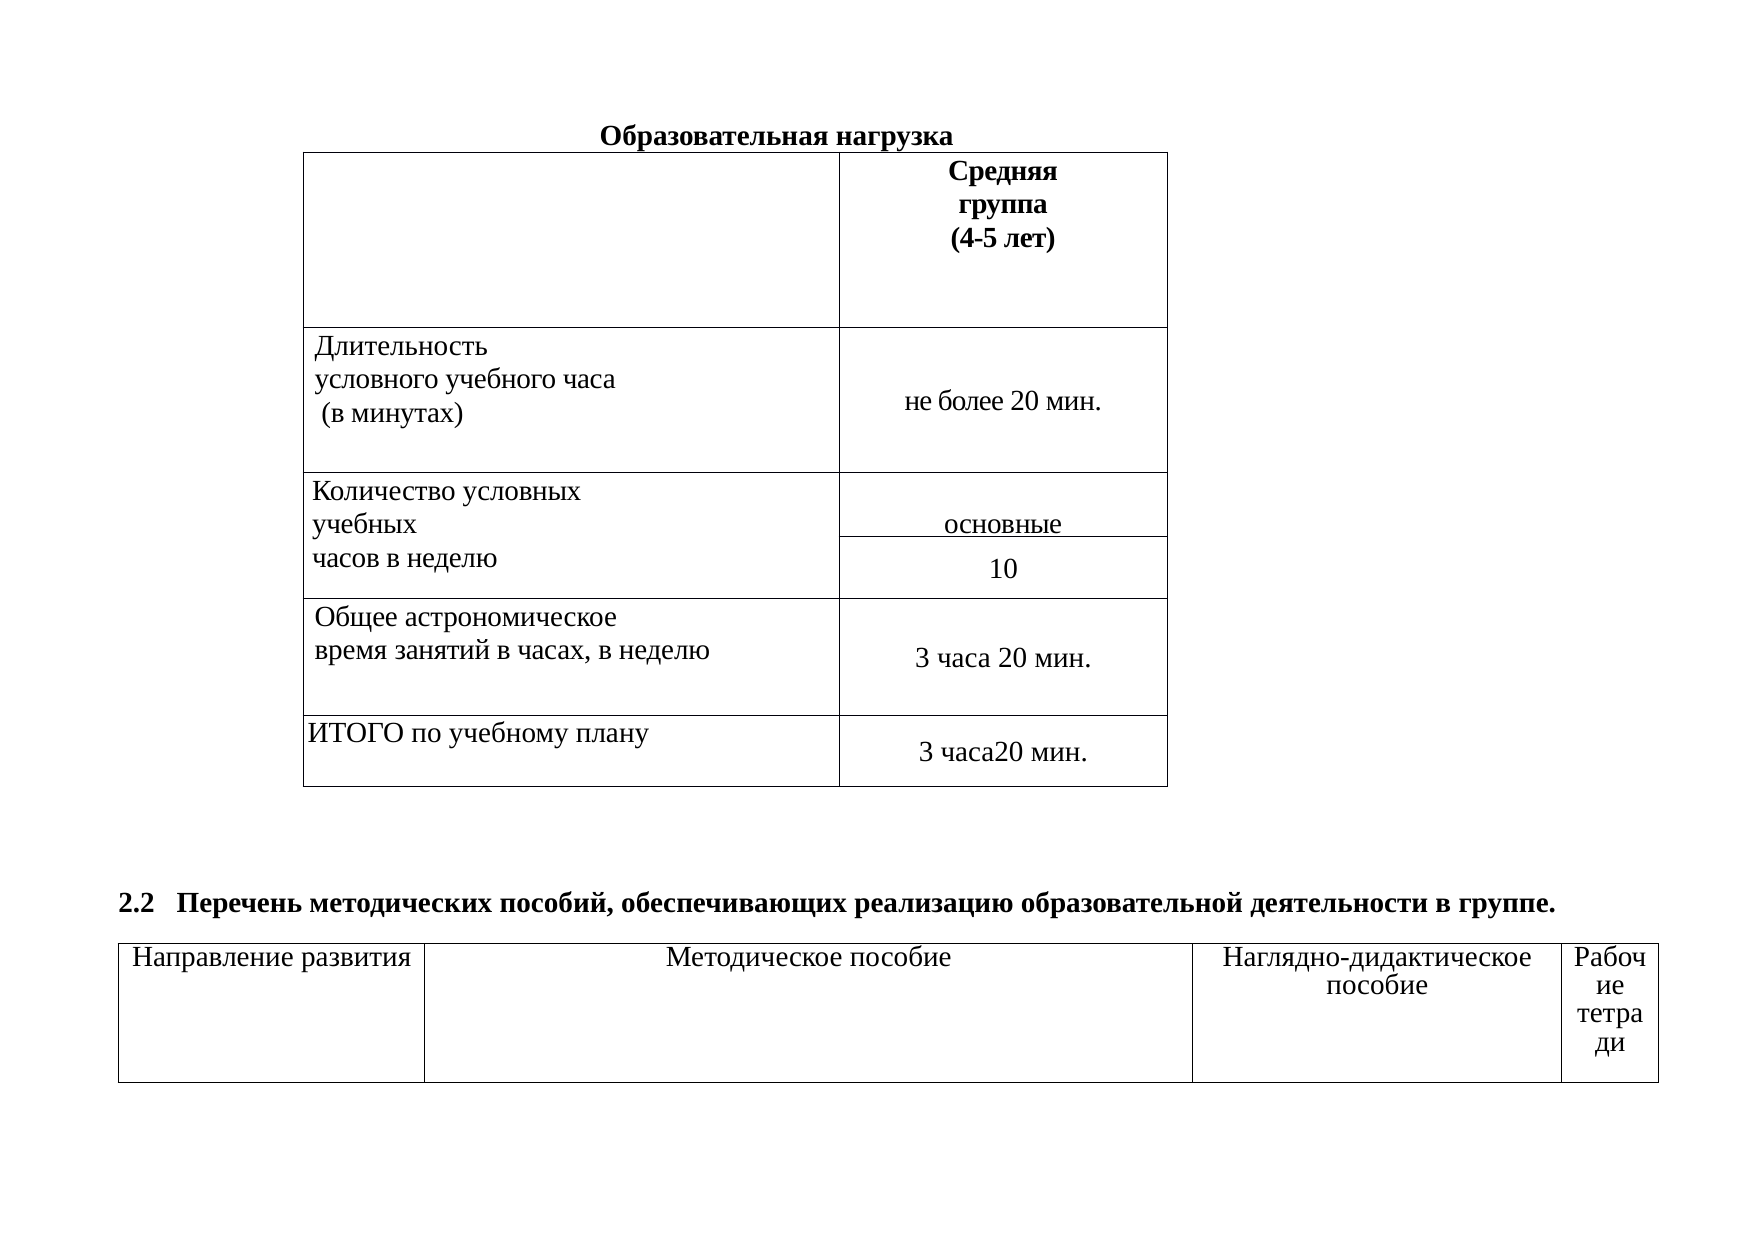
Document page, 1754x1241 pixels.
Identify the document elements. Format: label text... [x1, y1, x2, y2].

table_cell 3 часа 20 мин. [840, 599, 1167, 714]
table_header Направление развития [119, 944, 424, 1082]
table_cell Количество условных учебных часов в неделю [304, 473, 839, 598]
table_cell ИТОГО по учебному плану [304, 716, 839, 786]
table_header [304, 153, 839, 327]
table_cell 10 [840, 537, 1167, 598]
table_cell не более 20 мин. [840, 328, 1167, 472]
table_cell Длительность условного учебного часа (в минутах) [304, 328, 839, 472]
table_header Наглядно-дидактическое пособие [1193, 944, 1561, 1082]
table_header Методическое пособие [425, 944, 1192, 1082]
table_cell основные [1163, 473, 1167, 536]
table_cell Общее астрономическое время занятий в часах, в неделю [304, 599, 839, 714]
table_header Средняя группа (4-5 лет) [840, 153, 1167, 327]
text Образовательная нагрузка [118, 118, 1636, 152]
table_header Рабочие тетради [1562, 944, 1658, 1082]
text 2.2 Перечень методических пособий, обеспечивающих реализацию образовательной деятельности в группе. [118, 890, 1636, 918]
table_cell 3 часа20 мин. [840, 716, 1167, 786]
